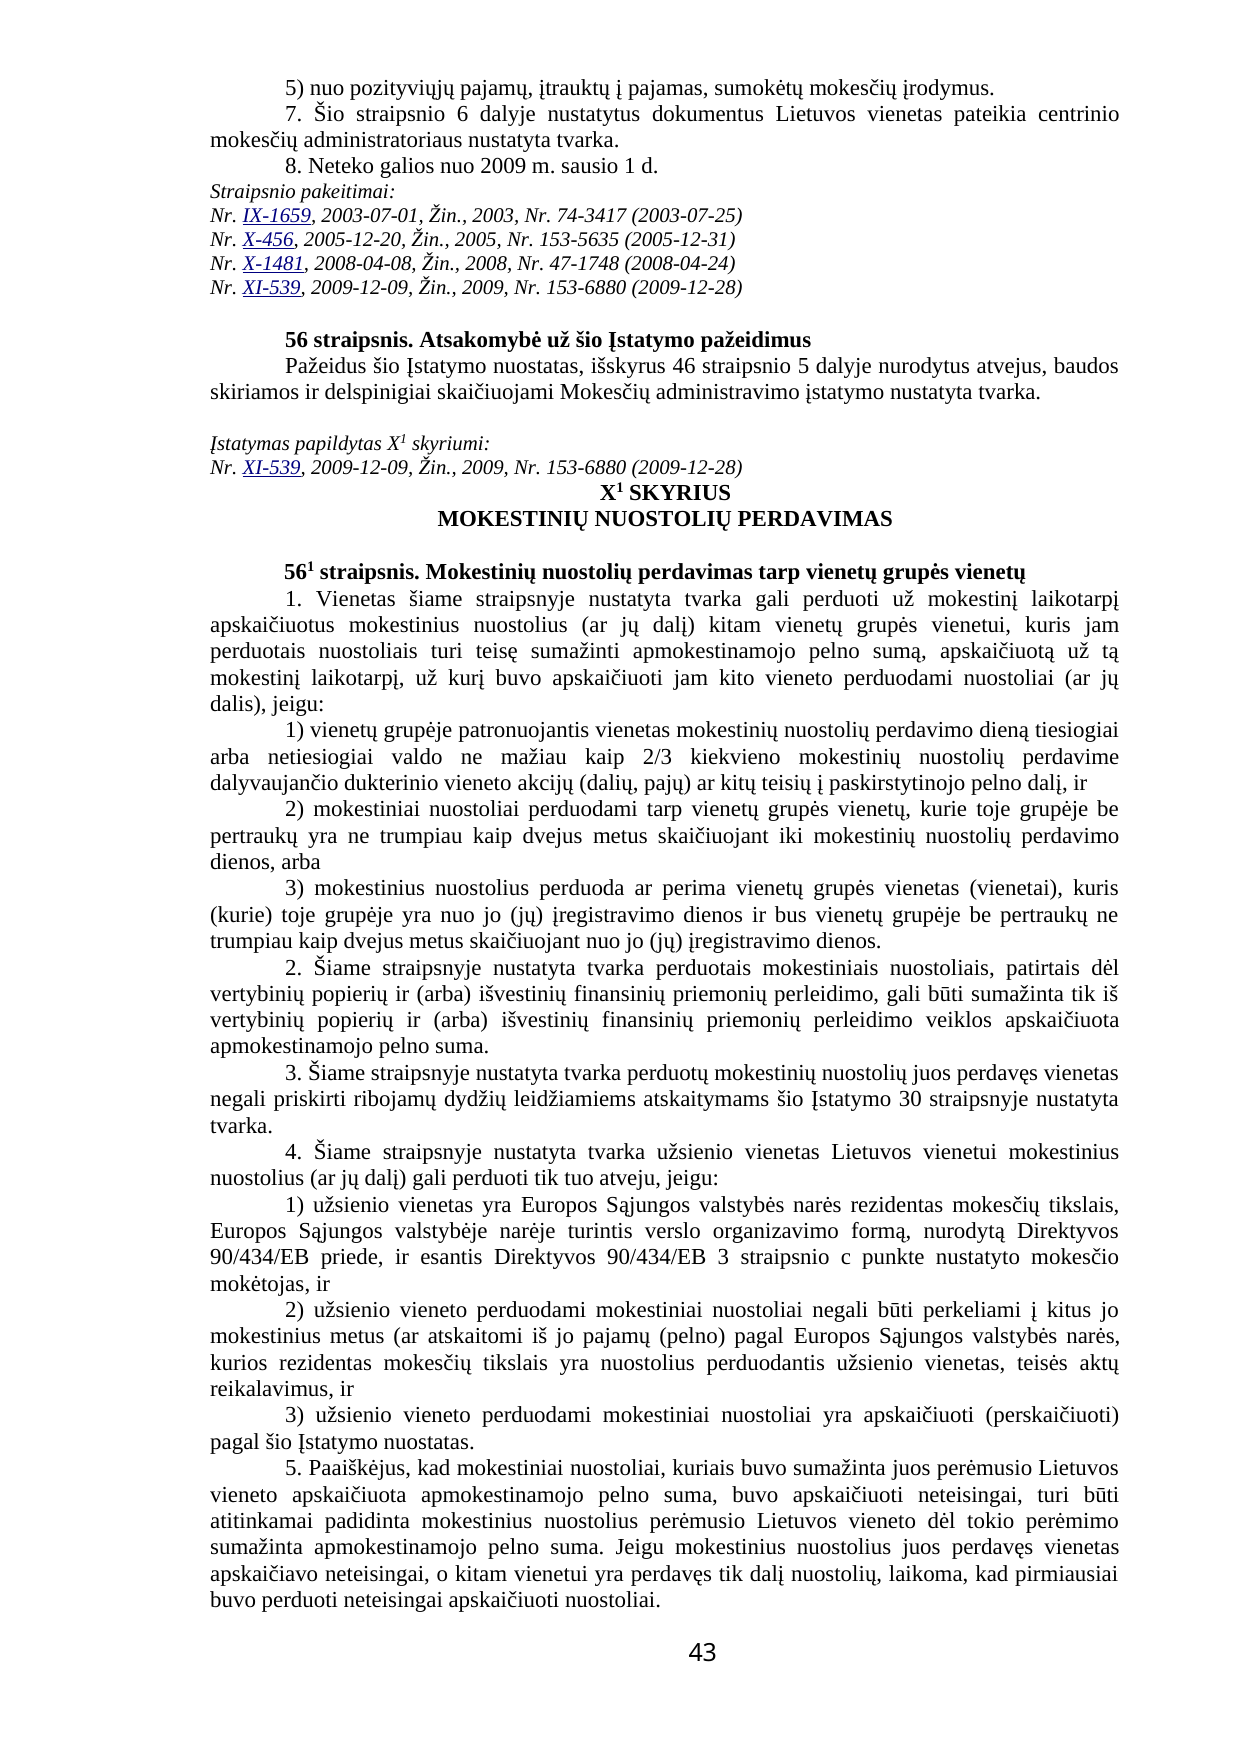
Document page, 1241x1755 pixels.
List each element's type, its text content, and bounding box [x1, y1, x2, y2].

text 3. Šiame straipsnyje nustatyta tvarka perduotų mokestinių nuostolių juos perdavęs vienetas negali priskirti ribojamų dydžių leidžiamiems atskaitymams šio Įstatymo 30 straipsnyje nustatyta tvarka. [210, 1059, 1120, 1138]
text 3) užsienio vieneto perduodami mokestiniai nuostoliai yra apskaičiuoti (perskaičiuoti) pagal šio Įstatymo nuostatas. [210, 1402, 1120, 1454]
text 56 straipsnis. Atsakomybė už šio Įstatymo pažeidimus [210, 326, 1120, 352]
text MOKESTINIŲ NUOSTOLIŲ PERDAVIMAS [210, 506, 1120, 532]
text Nr. IX-1659, 2003-07-01, Žin., 2003, Nr. 74-3417 (2003-07-25) [210, 203, 1120, 227]
text Nr. XI-539, 2009-12-09, Žin., 2009, Nr. 153-6880 (2009-12-28) [210, 455, 1120, 479]
text 5) nuo pozityviųjų pajamų, įtrauktų į pajamas, sumokėtų mokesčių įrodymus. [210, 73, 1120, 100]
text 561 straipsnis. Mokestinių nuostolių perdavimas tarp vienetų grupės vienetų [284, 558, 1120, 584]
text 2. Šiame straipsnyje nustatyta tvarka perduotais mokestiniais nuostoliais, patirtais dėl vertybinių popierių ir (arba) išvestinių finansinių priemonių perleidimo, gali būti sumažinta tik iš vertybinių popierių ir (arba) išvestinių finansinių priemonių perleidimo veiklos apskaičiuota apmokestinamojo pelno suma. [210, 953, 1120, 1059]
text 7. Šio straipsnio 6 dalyje nustatytus dokumentus Lietuvos vienetas pateikia centrinio mokesčių administratoriaus nustatyta tvarka. [210, 100, 1120, 153]
text X1 SKYRIUS [210, 479, 1120, 506]
text Nr. XI-539, 2009-12-09, Žin., 2009, Nr. 153-6880 (2009-12-28) [210, 275, 1120, 299]
text Įstatymas papildytas X1 skyriumi: [210, 431, 1120, 455]
text 1) vienetų grupėje patronuojantis vienetas mokestinių nuostolių perdavimo dieną tiesiogiai arba netiesiogiai valdo ne mažiau kaip 2/3 kiekvieno mokestinių nuostolių perdavime dalyvaujančio dukterinio vieneto akcijų (dalių, pajų) ar kitų teisių į paskirstytinojo pelno dalį, ir [210, 716, 1120, 795]
text Pažeidus šio Įstatymo nuostatas, išskyrus 46 straipsnio 5 dalyje nurodytus atvejus, baudos skiriamos ir delspinigiai skaičiuojami Mokesčių administravimo įstatymo nustatyta tvarka. [210, 352, 1120, 405]
text 5. Paaiškėjus, kad mokestiniai nuostoliai, kuriais buvo sumažinta juos perėmusio Lietuvos vieneto apskaičiuota apmokestinamojo pelno suma, buvo apskaičiuoti neteisingai, turi būti atitinkamai padidinta mokestinius nuostolius perėmusio Lietuvos vieneto dėl tokio perėmimo sumažinta apmokestinamojo pelno suma. Jeigu mokestinius nuostolius juos perdavęs vienetas apskaičiavo neteisingai, o kitam vienetui yra perdavęs tik dalį nuostolių, laikoma, kad pirmiausiai buvo perduoti neteisingai apskaičiuoti nuostoliai. [210, 1454, 1120, 1612]
text Straipsnio pakeitimai: [210, 179, 1120, 203]
text Nr. X-456, 2005-12-20, Žin., 2005, Nr. 153-5635 (2005-12-31) [210, 227, 1120, 251]
text Nr. X-1481, 2008-04-08, Žin., 2008, Nr. 47-1748 (2008-04-24) [210, 251, 1120, 275]
text 1) užsienio vienetas yra Europos Sąjungos valstybės narės rezidentas mokesčių tikslais, Europos Sąjungos valstybėje narėje turintis verslo organizavimo formą, nurodytą Direktyvos 90/434/EB priede, ir esantis Direktyvos 90/434/EB 3 straipsnio c punkte nustatyto mokesčio mokėtojas, ir [210, 1191, 1120, 1296]
text 3) mokestinius nuostolius perduoda ar perima vienetų grupės vienetas (vienetai), kuris (kurie) toje grupėje yra nuo jo (jų) įregistravimo dienos ir bus vienetų grupėje be pertraukų ne trumpiau kaip dvejus metus skaičiuojant nuo jo (jų) įregistravimo dienos. [210, 874, 1120, 953]
text 2) užsienio vieneto perduodami mokestiniai nuostoliai negali būti perkeliami į kitus jo mokestinius metus (ar atskaitomi iš jo pajamų (pelno) pagal Europos Sąjungos valstybės narės, kurios rezidentas mokesčių tikslais yra nuostolius perduodantis užsienio vienetas, teisės aktų reikalavimus, ir [210, 1296, 1120, 1402]
text 8. Neteko galios nuo 2009 m. sausio 1 d. [210, 153, 1120, 179]
text 4. Šiame straipsnyje nustatyta tvarka užsienio vienetas Lietuvos vienetui mokestinius nuostolius (ar jų dalį) gali perduoti tik tuo atveju, jeigu: [210, 1138, 1120, 1191]
text 1. Vienetas šiame straipsnyje nustatyta tvarka gali perduoti už mokestinį laikotarpį apskaičiuotus mokestinius nuostolius (ar jų dalį) kitam vienetų grupės vienetui, kuris jam perduotais nuostoliais turi teisę sumažinti apmokestinamojo pelno sumą, apskaičiuotą už tą mokestinį laikotarpį, už kurį buvo apskaičiuoti jam kito vieneto perduodami nuostoliai (ar jų dalis), jeigu: [210, 584, 1120, 716]
text 2) mokestiniai nuostoliai perduodami tarp vienetų grupės vienetų, kurie toje grupėje be pertraukų yra ne trumpiau kaip dvejus metus skaičiuojant iki mokestinių nuostolių perdavimo dienos, arba [210, 795, 1120, 874]
